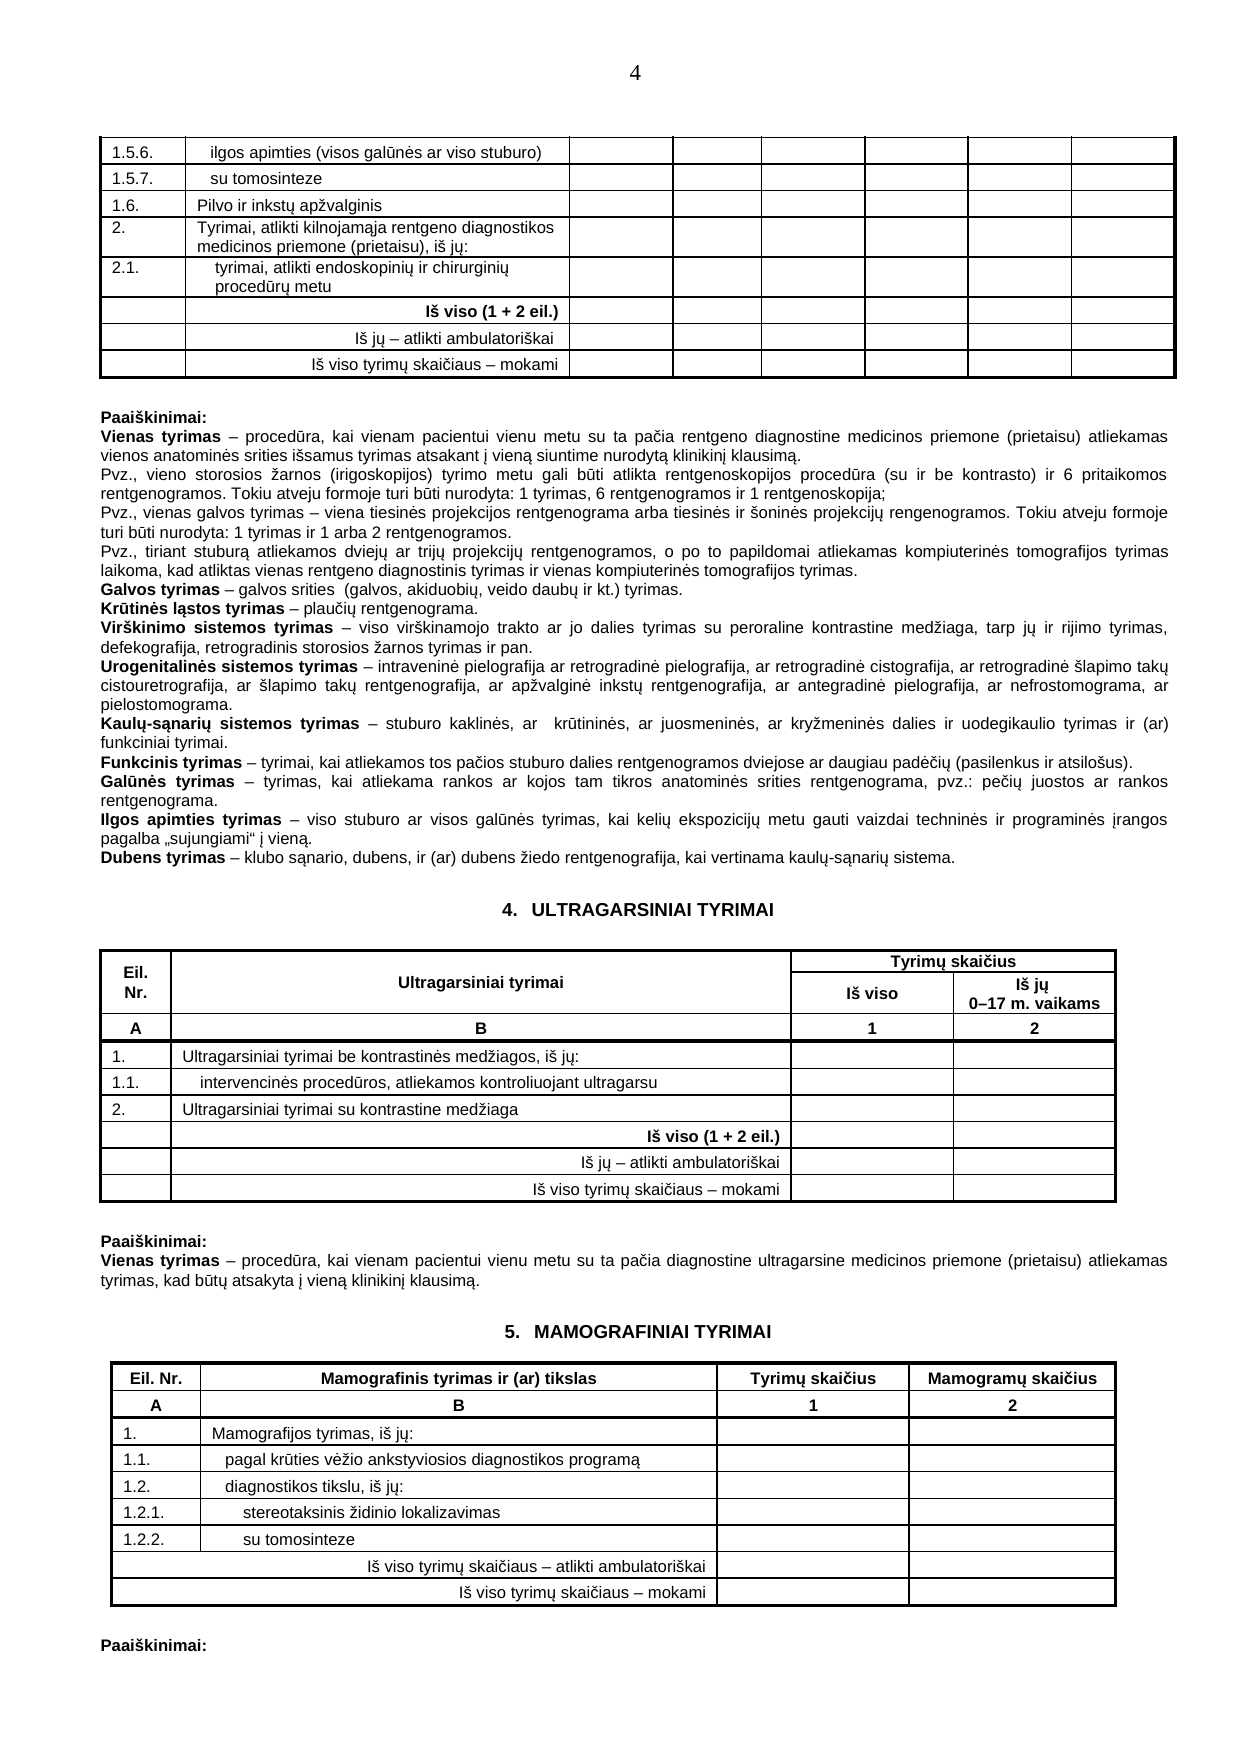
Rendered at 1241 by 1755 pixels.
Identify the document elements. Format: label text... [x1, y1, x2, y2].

table_cell [954, 1122, 1114, 1147]
text Galūnės tyrimas – tyrimas, kai atliekama rankos ar kojos tam tikros anatominės srities rentgenograma, pvz.: pečių juostos ar rankos rentgenograma. [100, 772, 1169, 810]
table_header Mamogramų skaičius [910, 1365, 1114, 1389]
table_cell [674, 298, 761, 322]
table_cell B [172, 1014, 790, 1039]
table_cell 1.6. [102, 191, 185, 216]
text Dubens tyrimas – klubo sąnario, dubens, ir (ar) dubens žiedo rentgenografija, kai vertinama kaulų-sąnarių sistema. [100, 848, 1169, 867]
table_cell [570, 165, 672, 189]
table_cell [792, 1096, 953, 1121]
table_cell [718, 1579, 908, 1604]
table_cell [1072, 298, 1173, 322]
table_cell ilgos apimties (visos galūnės ar viso stuburo) [186, 138, 569, 163]
table_cell [674, 165, 761, 189]
table_cell [866, 351, 967, 376]
table_cell 2.1. [102, 258, 185, 296]
table_cell [674, 324, 761, 349]
table_cell [674, 351, 761, 376]
table_cell [762, 351, 864, 376]
table_cell 1.5.7. [102, 165, 185, 189]
table_cell [1072, 138, 1173, 163]
text 4. Ultragarsiniai tyrimai [100, 899, 1175, 920]
table_cell [969, 351, 1071, 376]
table_cell [969, 191, 1071, 216]
table_cell [910, 1579, 1114, 1604]
table_cell Iš jų – atlikti ambulatoriškai [172, 1149, 790, 1174]
table_cell [102, 1122, 170, 1147]
text Pvz., vienas galvos tyrimas – viena tiesinės projekcijos rentgenograma arba tiesinės ir šoninės projekcijų rengenogramos. Tokiu atveju formoje turi būti nurodyta: 1 tyrimas ir 1 arba 2 rentgenogramos. [100, 503, 1169, 542]
table_cell Ultragarsiniai tyrimai be kontrastinės medžiagos, iš jų: [172, 1043, 790, 1067]
table_cell Tyrimai, atlikti kilnojamąja rentgeno diagnostikos medicinos priemone (prietaisu), iš jų: [186, 218, 569, 256]
table_cell [1072, 351, 1173, 376]
text Paaiškinimai: [100, 1232, 1169, 1251]
table_cell [954, 1175, 1114, 1200]
text Krūtinės ląstos tyrimas – plaučių rentgenograma. [100, 599, 1169, 618]
table_cell [866, 191, 967, 216]
table_cell [954, 1149, 1114, 1174]
table_cell su tomosinteze [201, 1526, 716, 1551]
table_cell [969, 258, 1071, 296]
table_cell [792, 1122, 953, 1147]
table_header Mamografinis tyrimas ir (ar) tikslas [201, 1365, 716, 1389]
table_cell [792, 1069, 953, 1094]
table_cell [718, 1526, 908, 1551]
table_cell 2 [910, 1391, 1114, 1416]
table_cell stereotaksinis židinio lokalizavimas [201, 1499, 716, 1524]
table_cell [674, 218, 761, 256]
table_cell [570, 298, 672, 322]
table_cell Iš viso (1 + 2 eil.) [172, 1122, 790, 1147]
table_cell [910, 1419, 1114, 1444]
table_cell 1.1. [113, 1446, 200, 1471]
table_cell 2. [102, 218, 185, 256]
text Galvos tyrimas – galvos srities (galvos, akiduobių, veido daubų ir kt.) tyrimas. [100, 580, 1169, 599]
table_cell [570, 351, 672, 376]
table_header Eil. Nr. [113, 1365, 200, 1389]
table_cell [969, 138, 1071, 163]
table_cell [674, 191, 761, 216]
table_cell [762, 298, 864, 322]
text Paaiškinimai: [100, 1636, 1169, 1655]
table_cell [954, 1096, 1114, 1121]
table_cell [674, 138, 761, 163]
table_cell [1072, 324, 1173, 349]
table_cell [570, 258, 672, 296]
table_cell [969, 218, 1071, 256]
table_cell A [102, 1014, 170, 1039]
table_cell [1072, 218, 1173, 256]
table_cell [102, 324, 185, 349]
table_cell [866, 298, 967, 322]
text Pvz., tiriant stuburą atliekamos dviejų ar trijų projekcijų rentgenogramos, o po to papildomai atliekamas kompiuterinės tomografijos tyrimas laikoma, kad atliktas vienas rentgeno diagnostinis tyrimas ir vienas kompiuterinės tomografijos tyrimas. [100, 542, 1169, 580]
table_cell 1. [113, 1419, 200, 1444]
table_cell [969, 165, 1071, 189]
table_cell [718, 1552, 908, 1577]
table_cell [102, 298, 185, 322]
text 5. MamografiNIAI tyrimai [100, 1321, 1175, 1342]
table_cell [792, 1175, 953, 1200]
table_cell Ultragarsiniai tyrimai su kontrastine medžiaga [172, 1096, 790, 1121]
table_cell [102, 1175, 170, 1200]
table_cell [674, 258, 761, 296]
table_cell [102, 1149, 170, 1174]
table_cell pagal krūties vėžio ankstyviosios diagnostikos programą [201, 1446, 716, 1471]
table_cell [718, 1446, 908, 1471]
table_cell [570, 138, 672, 163]
table_cell Iš viso tyrimų skaičiaus – mokami [113, 1579, 716, 1604]
text Virškinimo sistemos tyrimas – viso virškinamojo trakto ar jo dalies tyrimas su peroraline kontrastine medžiaga, tarp jų ir rijimo tyrimas, defekografija, retrogradinis storosios žarnos tyrimas ir pan. [100, 618, 1169, 657]
table_cell [910, 1472, 1114, 1497]
table_cell Mamografijos tyrimas, iš jų: [201, 1419, 716, 1444]
table_cell 1.5.6. [102, 138, 185, 163]
text Funkcinis tyrimas – tyrimai, kai atliekamos tos pačios stuburo dalies rentgenogramos dviejose ar daugiau padėčių (pasilenkus ir atsilošus). [100, 752, 1169, 772]
table_cell [969, 298, 1071, 322]
text Urogenitalinės sistemos tyrimas – intraveninė pielografija ar retrogradinė pielografija, ar retrogradinė cistografija, ar retrogradinė šlapimo takų cistouretrografija, ar šlapimo takų rentgenografija, ar apžvalginė inkstų rentgenografija, ar antegradinė pielografija, ar nefrostomograma, ar pielostomograma. [100, 657, 1169, 714]
table_cell Iš jų 0–17 m. vaikams [954, 973, 1114, 1013]
text Pvz., vieno storosios žarnos (irigoskopijos) tyrimo metu gali būti atlikta rentgenoskopijos procedūra (su ir be kontrasto) ir 6 pritaikomos rentgenogramos. Tokiu atveju formoje turi būti nurodyta: 1 tyrimas, 6 rentgenogramos ir 1 rentgenoskopija; [100, 465, 1169, 503]
table_cell [718, 1472, 908, 1497]
table_cell [718, 1499, 908, 1524]
table_cell [910, 1552, 1114, 1577]
table_cell [718, 1419, 908, 1444]
table_cell A [113, 1391, 200, 1416]
table_cell Pilvo ir inkstų apžvalginis [186, 191, 569, 216]
table_cell [762, 218, 864, 256]
table_cell [866, 218, 967, 256]
table_cell [762, 165, 864, 189]
table_cell [1072, 258, 1173, 296]
table_cell [762, 258, 864, 296]
table_cell [762, 138, 864, 163]
table_cell 1 [718, 1391, 908, 1416]
table_cell 1.2.1. [113, 1499, 200, 1524]
table_cell B [201, 1391, 716, 1416]
table_cell [570, 324, 672, 349]
table_cell 2. [102, 1096, 170, 1121]
table_cell [969, 324, 1071, 349]
table_cell Iš viso tyrimų skaičiaus – mokami [186, 351, 569, 376]
table_cell tyrimai, atlikti endoskopinių ir chirurginių procedūrų metu [186, 258, 569, 296]
table_cell 2 [954, 1014, 1114, 1039]
table_cell intervencinės procedūros, atliekamos kontroliuojant ultragarsu [172, 1069, 790, 1094]
table_cell su tomosinteze [186, 165, 569, 189]
text Kaulų-sąnarių sistemos tyrimas – stuburo kaklinės, ar krūtininės, ar juosmeninės, ar kryžmeninės dalies ir uodegikaulio tyrimas ir (ar) funkciniai tyrimai. [100, 714, 1169, 752]
table_header Eil. Nr. [102, 952, 170, 1013]
table_cell Iš viso [792, 973, 953, 1013]
table_cell [866, 138, 967, 163]
table_cell [954, 1043, 1114, 1067]
table_cell Iš viso tyrimų skaičiaus – mokami [172, 1175, 790, 1200]
table_cell Iš viso (1 + 2 eil.) [186, 298, 569, 322]
table_header Tyrimų skaičius [718, 1365, 908, 1389]
table_cell [792, 1043, 953, 1067]
table_header Ultragarsiniai tyrimai [172, 952, 790, 1013]
table_cell [866, 258, 967, 296]
table_cell [570, 191, 672, 216]
table_cell [1072, 191, 1173, 216]
table_cell [102, 351, 185, 376]
table_cell [910, 1526, 1114, 1551]
table_cell Iš jų – atlikti ambulatoriškai [186, 324, 569, 349]
table_cell [910, 1499, 1114, 1524]
table_cell diagnostikos tikslu, iš jų: [201, 1472, 716, 1497]
table_cell [866, 324, 967, 349]
table_cell [954, 1069, 1114, 1094]
table_cell [570, 218, 672, 256]
table_cell 1. [102, 1043, 170, 1067]
table_cell [762, 191, 864, 216]
table_cell [866, 165, 967, 189]
table_cell [1072, 165, 1173, 189]
table_cell Iš viso tyrimų skaičiaus – atlikti ambulatoriškai [113, 1552, 716, 1577]
table_cell [910, 1446, 1114, 1471]
table_cell 1 [792, 1014, 953, 1039]
text Vienas tyrimas – procedūra, kai vienam pacientui vienu metu su ta pačia rentgeno diagnostine medicinos priemone (prietaisu) atliekamas vienos anatominės srities išsamus tyrimas atsakant į vieną siuntime nurodytą klinikinį klausimą. [100, 427, 1169, 465]
table_cell [792, 1149, 953, 1174]
text Paaiškinimai: [100, 407, 1169, 427]
text Ilgos apimties tyrimas – viso stuburo ar visos galūnės tyrimas, kai kelių ekspozicijų metu gauti vaizdai techninės ir programinės įrangos pagalba „sujungiami“ į vieną. [100, 810, 1169, 848]
text Vienas tyrimas – procedūra, kai vienam pacientui vienu metu su ta pačia diagnostine ultragarsine medicinos priemone (prietaisu) atliekamas tyrimas, kad būtų atsakyta į vieną klinikinį klausimą. [100, 1251, 1169, 1289]
table_cell 1.2.2. [113, 1526, 200, 1551]
table_cell 1.1. [102, 1069, 170, 1094]
table_cell 1.2. [113, 1472, 200, 1497]
table_header Tyrimų skaičius [792, 952, 1114, 971]
table_cell [762, 324, 864, 349]
